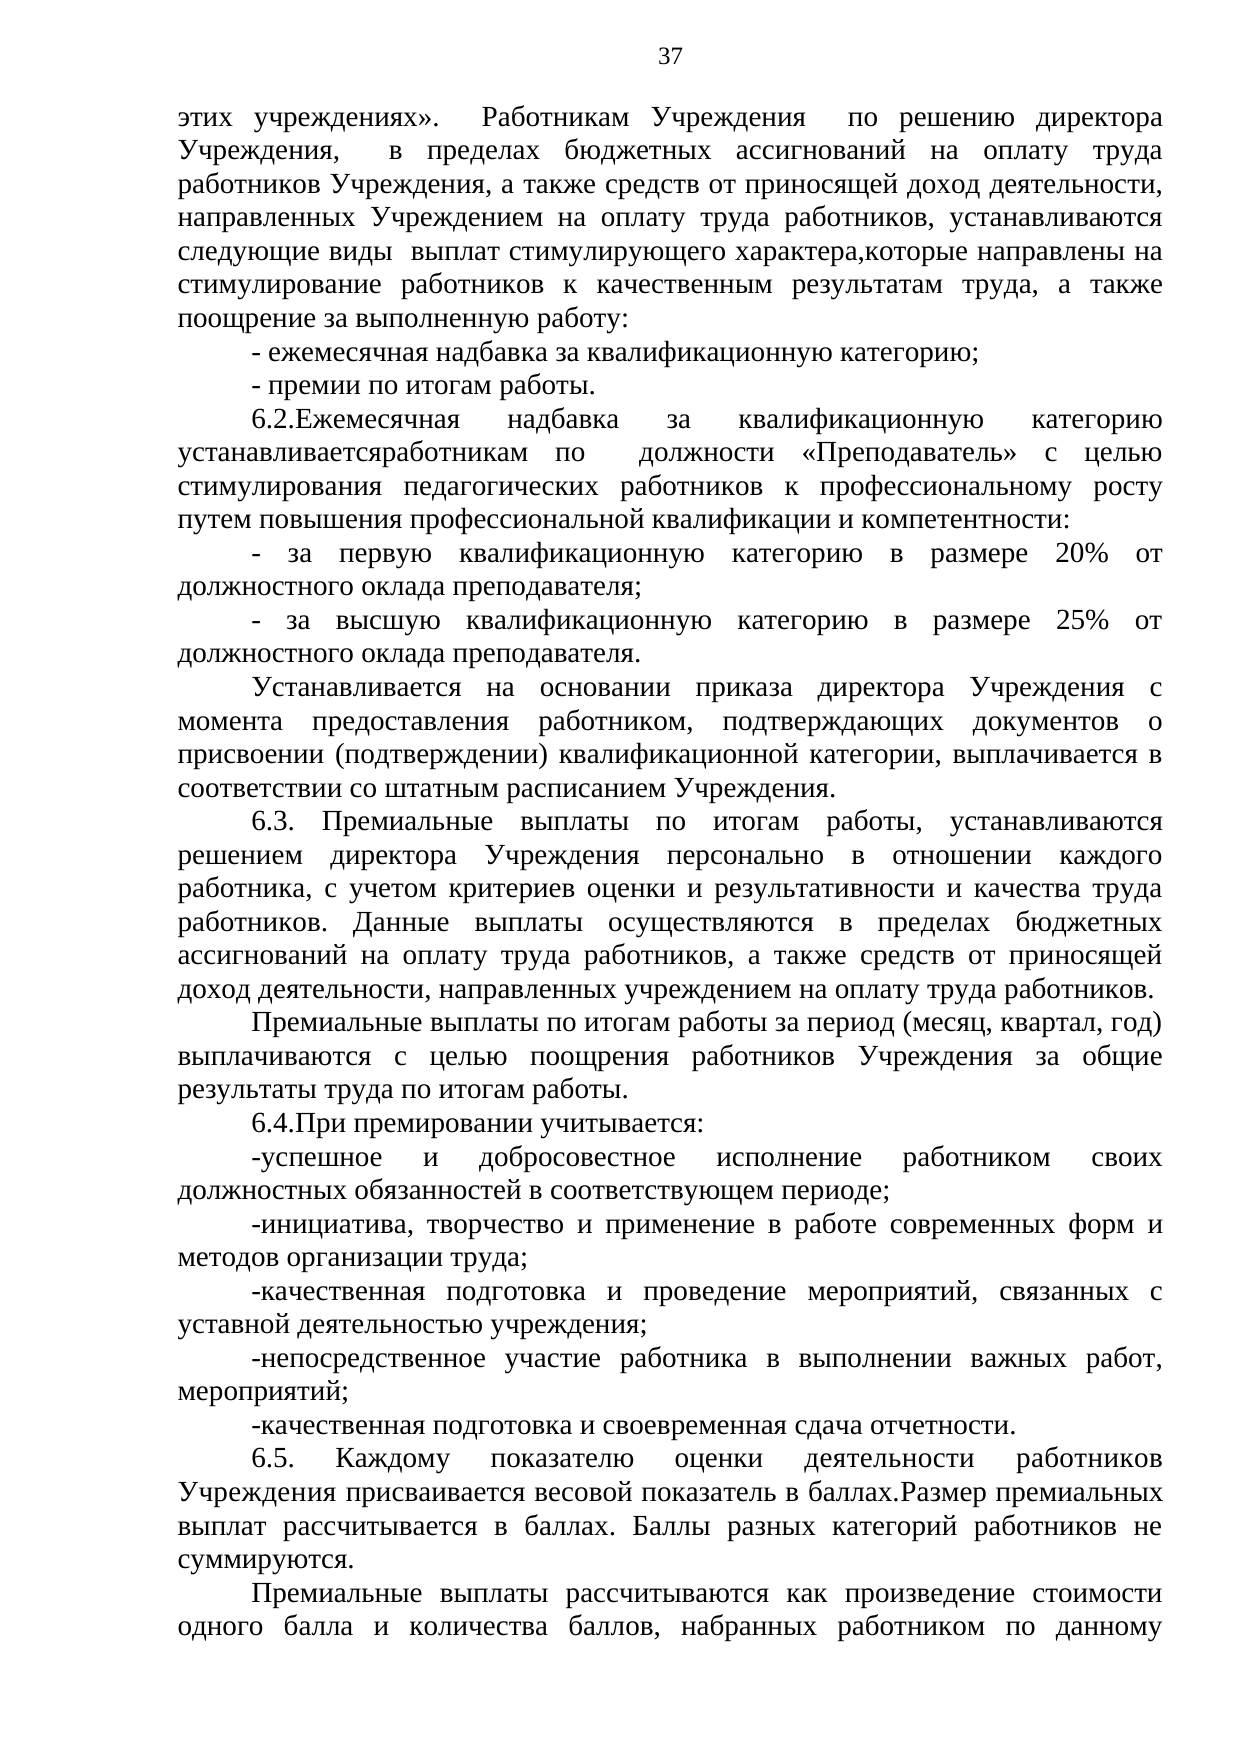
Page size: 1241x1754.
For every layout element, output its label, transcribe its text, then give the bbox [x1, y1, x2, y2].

text 6.2.Ежемесячная надбавка за квалификационную категорию устанавливаетсяработникам по должности «Преподаватель» с целью стимулирования педагогических работников к профессиональному росту путем повышения профессиональной квалификации и компетентности: [177, 401, 1163, 535]
text 6.3. Премиальные выплаты по итогам работы, устанавливаются решением директора Учреждения персонально в отношении каждого работника, с учетом критериев оценки и результативности и качества труда работников. Данные выплаты осуществляются в пределах бюджетных ассигнований на оплату труда работников, а также средств от приносящей доход деятельности, направленных учреждением на оплату труда работников. [177, 803, 1163, 1004]
text Премиальные выплаты по итогам работы за период (месяц, квартал, год) выплачиваются с целью поощрения работников Учреждения за общие результаты труда по итогам работы. [177, 1004, 1163, 1105]
text - ежемесячная надбавка за квалификационную категорию; [177, 334, 1163, 367]
text -качественная подготовка и своевременная сдача отчетности. [177, 1407, 1163, 1441]
text 6.4.При премировании учитывается: [177, 1105, 1163, 1139]
text -непосредственное участие работника в выполнении важных работ, мероприятий; [177, 1340, 1163, 1407]
text - премии по итогам работы. [177, 367, 1163, 401]
text -успешное и добросовестное исполнение работником своих должностных обязанностей в соответствующем периоде; [177, 1139, 1163, 1206]
text - за первую квалификационную категорию в размере 20% от должностного оклада преподавателя; [177, 535, 1163, 602]
text Премиальные выплаты рассчитываются как произведение стоимости одного балла и количества баллов, набранных работником по данному [177, 1575, 1163, 1642]
text -качественная подготовка и проведение мероприятий, связанных с уставной деятельностью учреждения; [177, 1273, 1163, 1340]
text - за высшую квалификационную категорию в размере 25% от должностного оклада преподавателя. [177, 602, 1163, 669]
text этих учреждениях». Работникам Учреждения по решению директора Учреждения, в пределах бюджетных ассигнований на оплату труда работников Учреждения, а также средств от приносящей доход деятельности, направленных Учреждением на оплату труда работников, устанавливаются следующие виды выплат стимулирующего характера,которые направлены на стимулирование работников к качественным результатам труда, а также поощрение за выполненную работу: [177, 99, 1163, 334]
text 6.5. Каждому показателю оценки деятельности работников Учреждения присваивается весовой показатель в баллах.Размер премиальных выплат рассчитывается в баллах. Баллы разных категорий работников не суммируются. [177, 1441, 1163, 1575]
text -инициатива, творчество и применение в работе современных форм и методов организации труда; [177, 1206, 1163, 1273]
text Устанавливается на основании приказа директора Учреждения с момента предоставления работником, подтверждающих документов о присвоении (подтверждении) квалификационной категории, выплачивается в соответствии со штатным расписанием Учреждения. [177, 669, 1163, 803]
